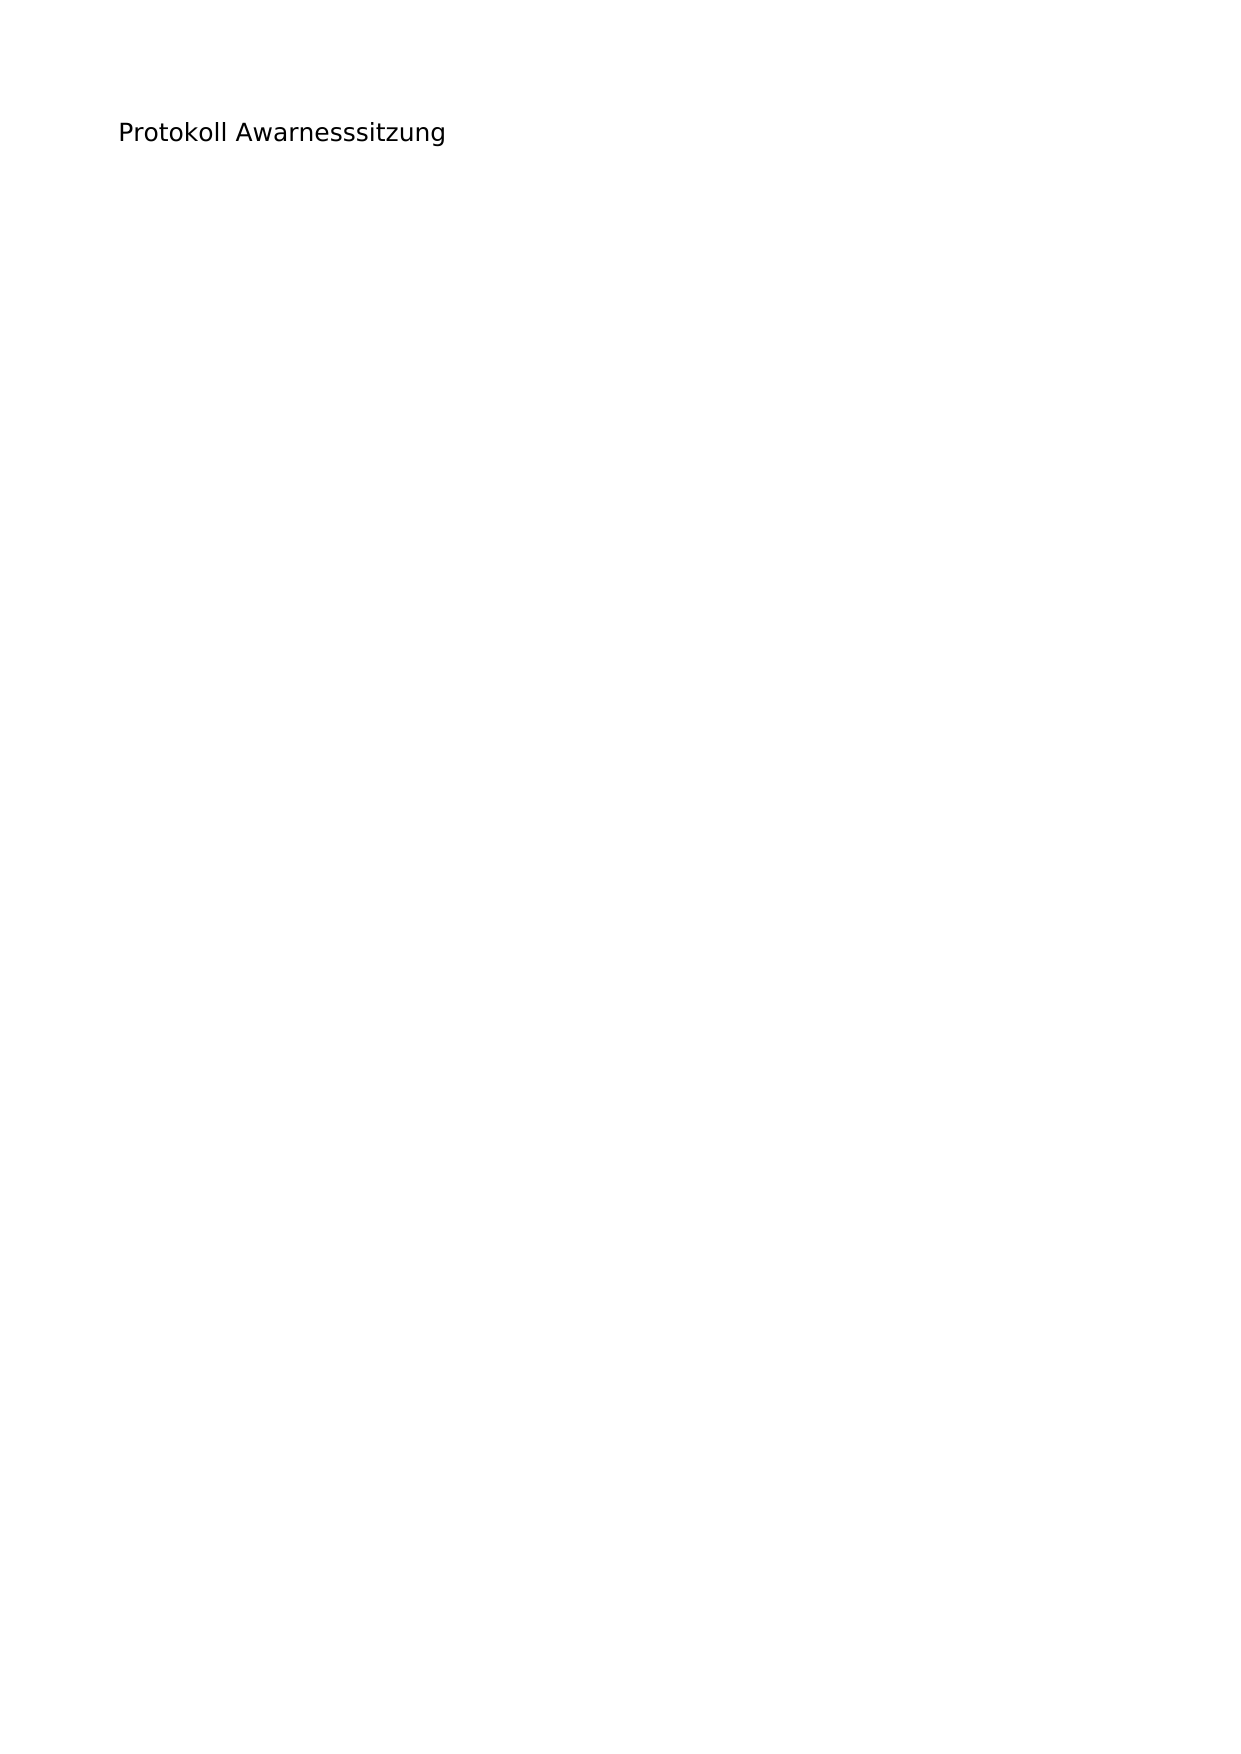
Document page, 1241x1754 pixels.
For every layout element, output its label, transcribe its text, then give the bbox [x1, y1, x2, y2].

text Protokoll Awarnesssitzung [118, 118, 1122, 147]
